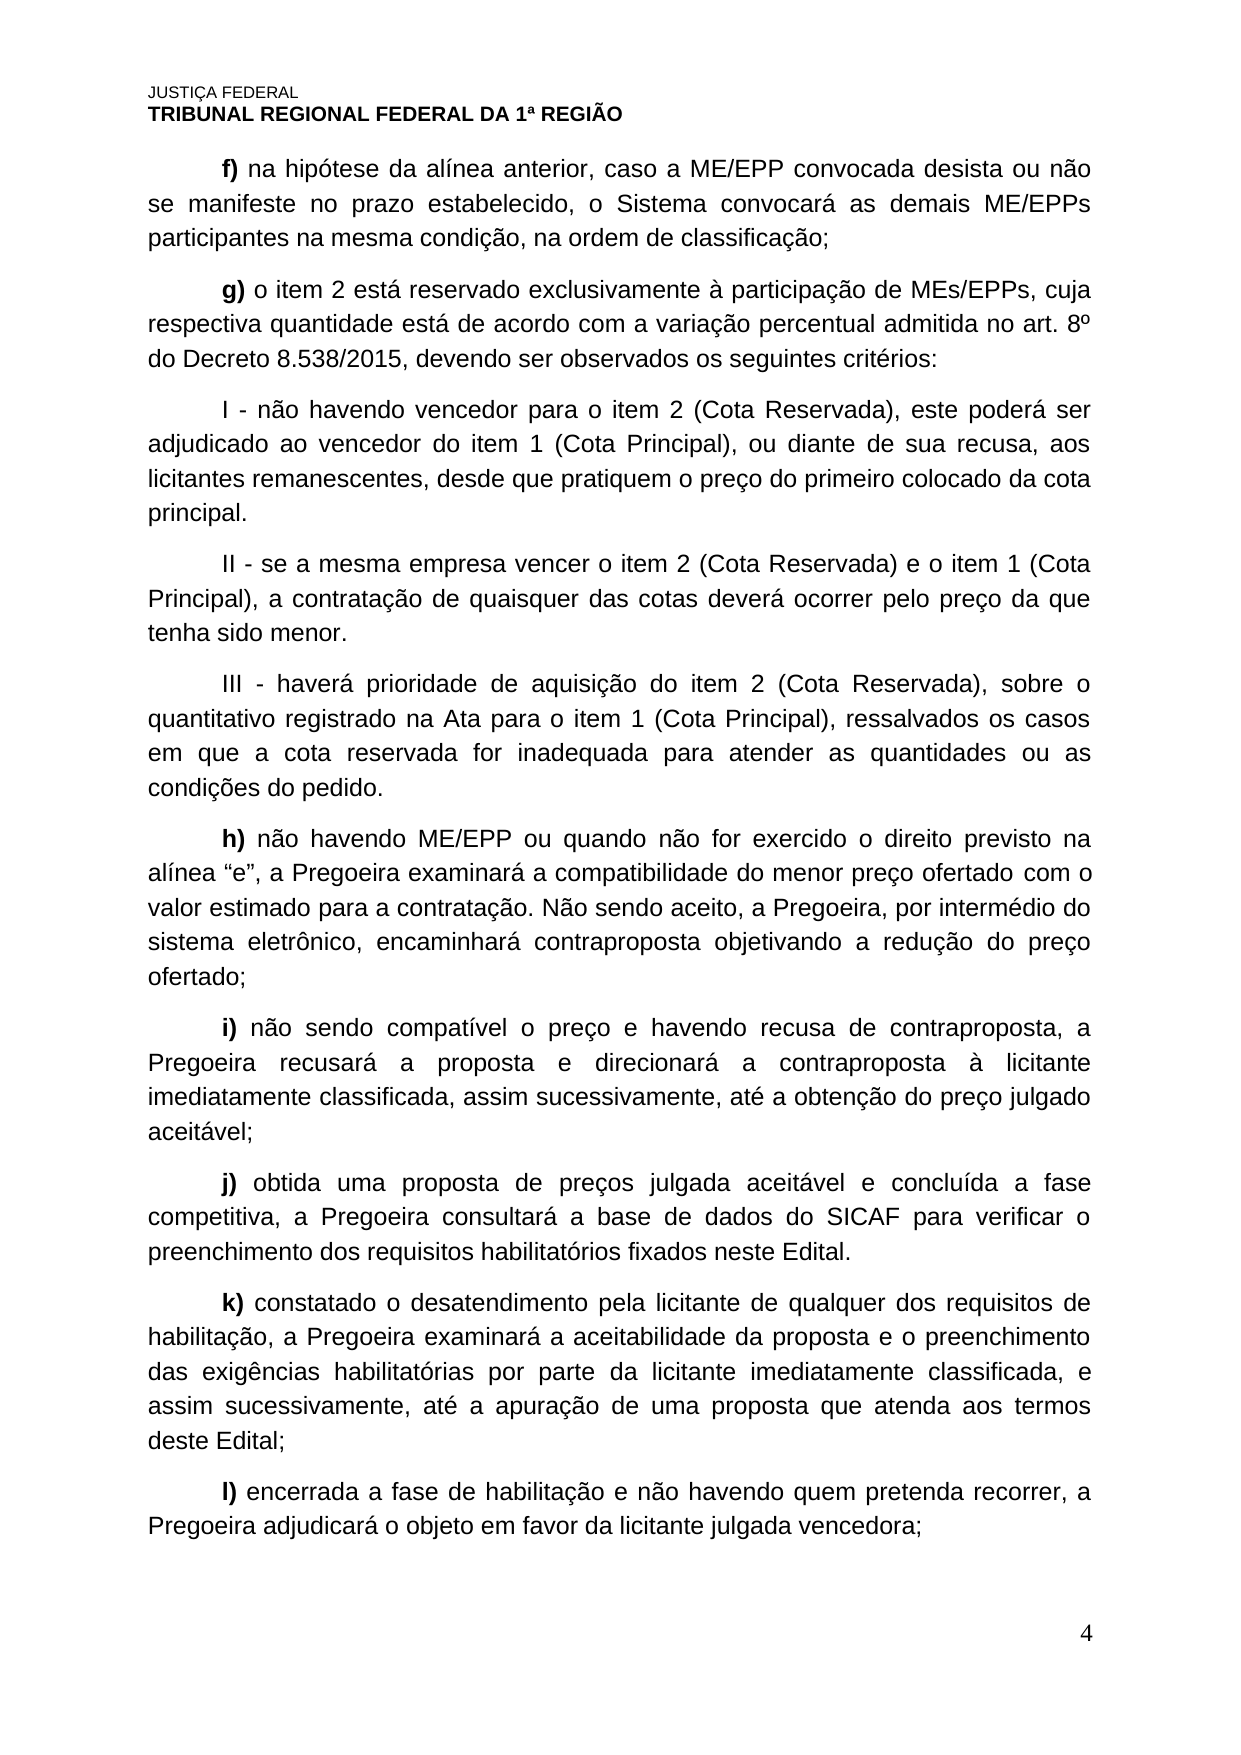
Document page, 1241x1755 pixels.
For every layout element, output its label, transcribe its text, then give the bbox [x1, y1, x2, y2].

list j) obtida uma proposta de preços julgada aceitável e concluída a fase competitiva, a Pregoeira consultará a base de dados do SICAF para verificar o preenchimento dos requisitos habilitatórios fixados neste Edital. [148, 1168, 278, 1265]
list g) o item 2 está reservado exclusivamente à participação de MEs/EPPs, cuja respectiva quantidade está de acordo com a variação percentual admitida no art. 8º do Decreto 8.538/2015, devendo ser observados os seguintes critérios: [148, 274, 1093, 372]
list I - não havendo vencedor para o item 2 (Cota Reservada), este poderá ser adjudicado ao vencedor do item 1 (Cota Principal), ou diante de sua recusa, aos licitantes remanescentes, desde que pratiquem o preço do primeiro colocado da cota principal. [148, 395, 1093, 527]
list h) não havendo ME/EPP ou quando não for exercido o direito previsto na alínea “e”, a Pregoeira examinará a compatibilidade do menor preço ofertado com o valor estimado para a contratação. Não sendo aceito, a Pregoeira, por intermédio do sistema eletrônico, encaminhará contraproposta objetivando a redução do preço ofertado; [148, 824, 278, 991]
text III - haverá prioridade de aquisição do item 2 (Cota Reservada), sobre o quantitativo registrado na Ata para o item 1 (Cota Principal), ressalvados os casos em que a cota reservada for inadequada para atender as quantidades ou as condições do pedido. [148, 669, 278, 802]
list i) não sendo compatível o preço e havendo recusa de contraproposta, a Pregoeira recusará a proposta e direcionará a contraproposta à licitante imediatamente classificada, assim sucessivamente, até a obtenção do preço julgado aceitável; [148, 1013, 278, 1145]
list l) encerrada a fase de habilitação e não havendo quem pretenda recorrer, a Pregoeira adjudicará o objeto em favor da licitante julgada vencedora; [148, 1477, 1093, 1540]
list j) obtida uma proposta de preços julgada aceitável e concluída a fase competitiva, a Pregoeira consultará a base de dados do SICAF para verificar o preenchimento dos requisitos habilitatórios fixados neste Edital. [955, 1168, 1093, 1265]
list f) na hipótese da alínea anterior, caso a ME/EPP convocada desista ou não se manifeste no prazo estabelecido, o Sistema convocará as demais ME/EPPs participantes na mesma condição, na ordem de classificação; [148, 154, 1093, 252]
text II - se a mesma empresa vencer o item 2 (Cota Reservada) e o item 1 (Cota Principal), a contratação de quaisquer das cotas deverá ocorrer pelo preço da que tenha sido menor. [148, 549, 1093, 647]
list k) constatado o desatendimento pela licitante de qualquer dos requisitos de habilitação, a Pregoeira examinará a aceitabilidade da proposta e o preenchimento das exigências habilitatórias por parte da licitante imediatamente classificada, e assim sucessivamente, até a apuração de uma proposta que atenda aos termos deste Edital; [148, 1288, 1093, 1454]
list h) não havendo ME/EPP ou quando não for exercido o direito previsto na alínea “e”, a Pregoeira examinará a compatibilidade do menor preço ofertado com o valor estimado para a contratação. Não sendo aceito, a Pregoeira, por intermédio do sistema eletrônico, encaminhará contraproposta objetivando a redução do preço ofertado; [955, 824, 1093, 991]
list i) não sendo compatível o preço e havendo recusa de contraproposta, a Pregoeira recusará a proposta e direcionará a contraproposta à licitante imediatamente classificada, assim sucessivamente, até a obtenção do preço julgado aceitável; [955, 1013, 1093, 1145]
text III - haverá prioridade de aquisição do item 2 (Cota Reservada), sobre o quantitativo registrado na Ata para o item 1 (Cota Principal), ressalvados os casos em que a cota reservada for inadequada para atender as quantidades ou as condições do pedido. [955, 669, 1093, 802]
